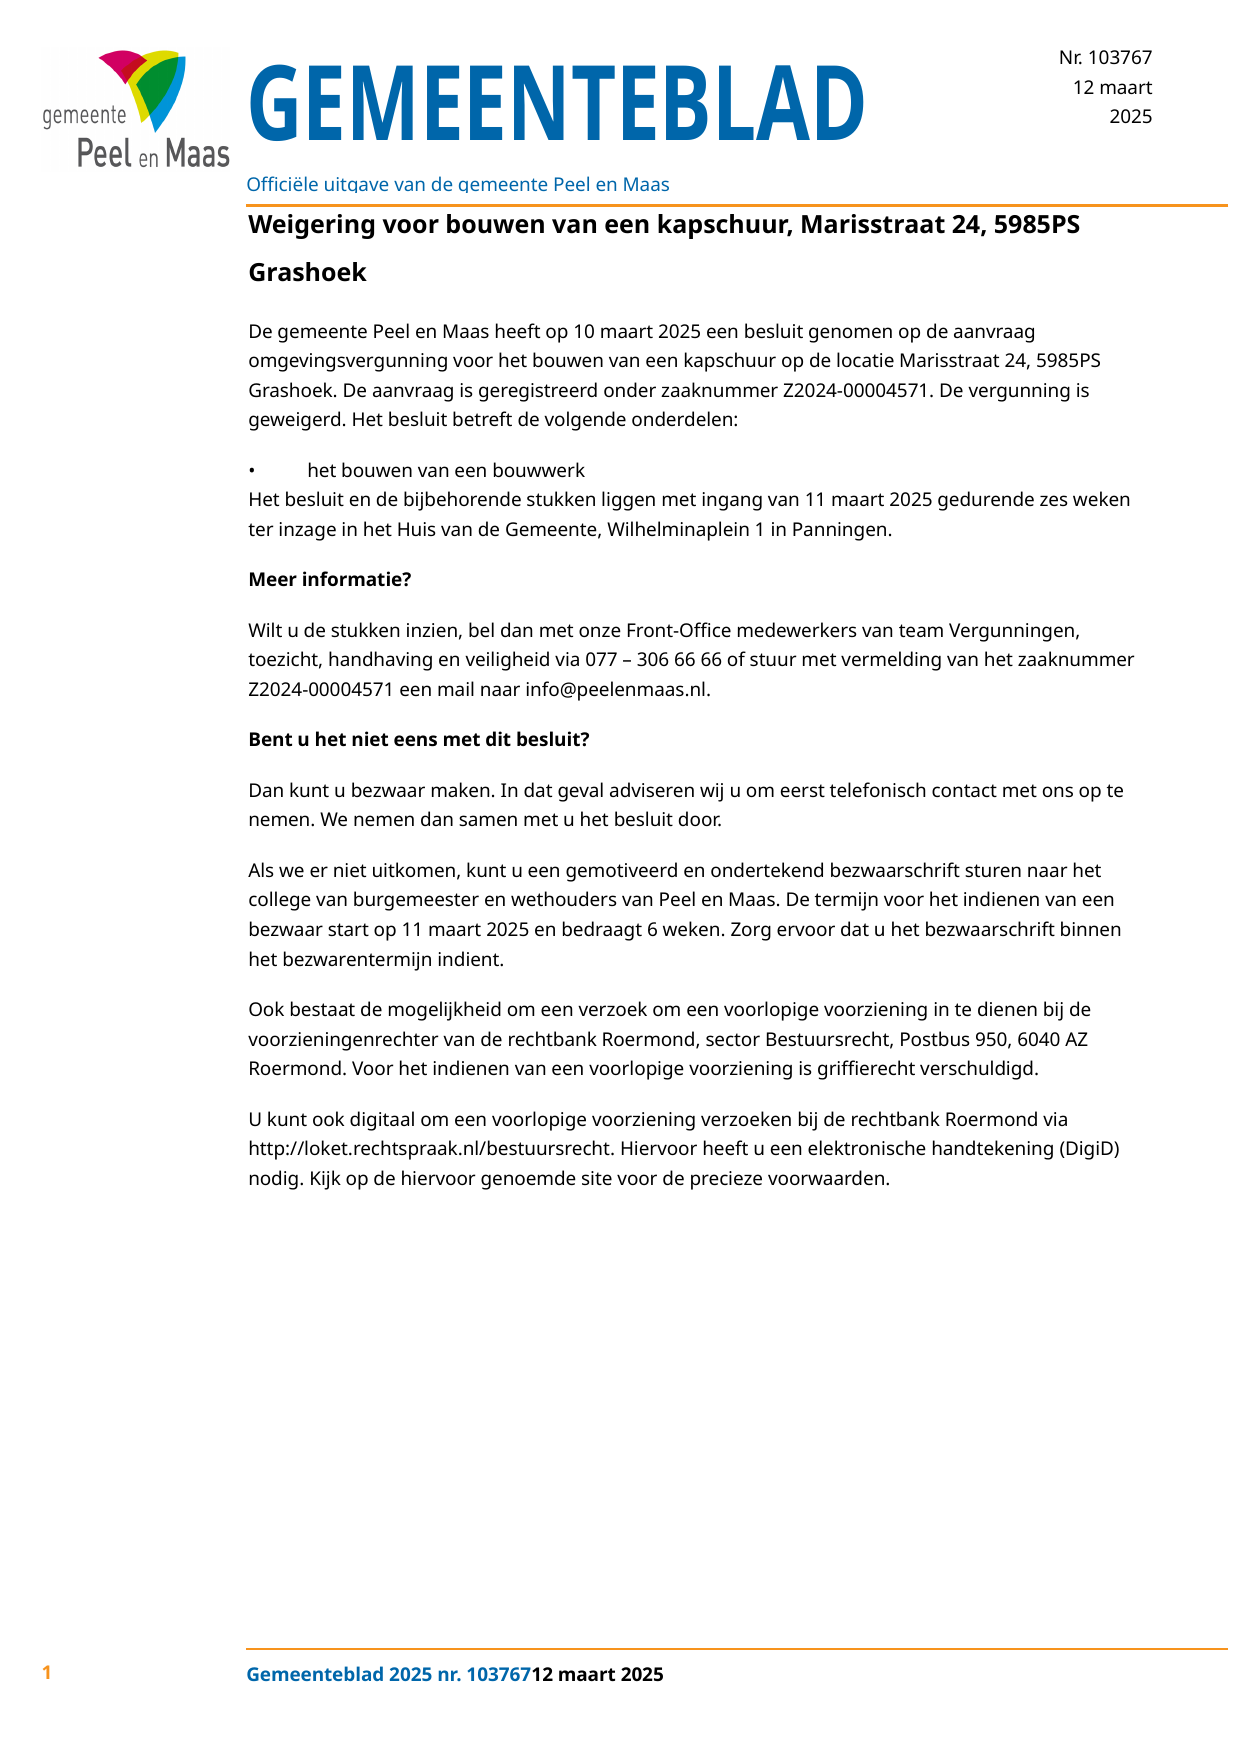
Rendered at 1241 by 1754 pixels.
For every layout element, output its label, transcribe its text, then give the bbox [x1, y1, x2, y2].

text Bent u het niet eens met dit besluit? [248, 727, 1152, 752]
text Meer informatie? [248, 567, 1152, 592]
text Dan kunt u bezwaar maken. In dat geval adviseren wij u om eerst telefonisch contact met ons op te nemen. We nemen dan samen met u het besluit door. [248, 777, 1152, 832]
text Weigering voor bouwen van een kapschuur, Marisstraat 24, 5985PS Grashoek [248, 207, 1152, 288]
text Het besluit en de bijbehorende stukken liggen met ingang van 11 maart 2025 gedurende zes weken ter inzage in het Huis van de Gemeente, Wilhelminaplein 1 in Panningen. [248, 487, 1152, 542]
list het bouwen van een bouwwerk [248, 457, 1152, 483]
picture [41, 47, 231, 172]
text Als we er niet uitkomen, kunt u een gemotiveerd en ondertekend bezwaarschrift sturen naar het college van burgemeester en wethouders van Peel en Maas. De termijn voor het indienen van een bezwaar start op 11 maart 2025 en bedraagt 6 weken. Zorg ervoor dat u het bezwaarschrift binnen het bezwarentermijn indient. [248, 857, 1152, 972]
text Wilt u de stukken inzien, bel dan met onze Front-Office medewerkers van team Vergunningen, toezicht, handhaving en veiligheid via 077 – 306 66 66 of stuur met vermelding van het zaaknummer Z2024-00004571 een mail naar info@peelenmaas.nl. [248, 617, 1152, 702]
text De gemeente Peel en Maas heeft op 10 maart 2025 een besluit genomen op de aanvraag omgevingsvergunning voor het bouwen van een kapschuur op de locatie Marisstraat 24, 5985PS Grashoek. De aanvraag is geregistreerd onder zaaknummer Z2024-00004571. De vergunning is geweigerd. Het besluit betreft de volgende onderdelen: [248, 318, 1152, 432]
text Ook bestaat de mogelijkheid om een verzoek om een voorlopige voorziening in te dienen bij de voorzieningenrechter van de rechtbank Roermond, sector Bestuursrecht, Postbus 950, 6040 AZ Roermond. Voor het indienen van een voorlopige voorziening is griffierecht verschuldigd. [248, 996, 1152, 1081]
text U kunt ook digitaal om een voorlopige voorziening verzoeken bij de rechtbank Roermond via http://loket.rechtspraak.nl/bestuursrecht. Hiervoor heeft u een elektronische handtekening (DigiD) nodig. Kijk op de hiervoor genoemde site voor de precieze voorwaarden. [248, 1106, 1152, 1191]
